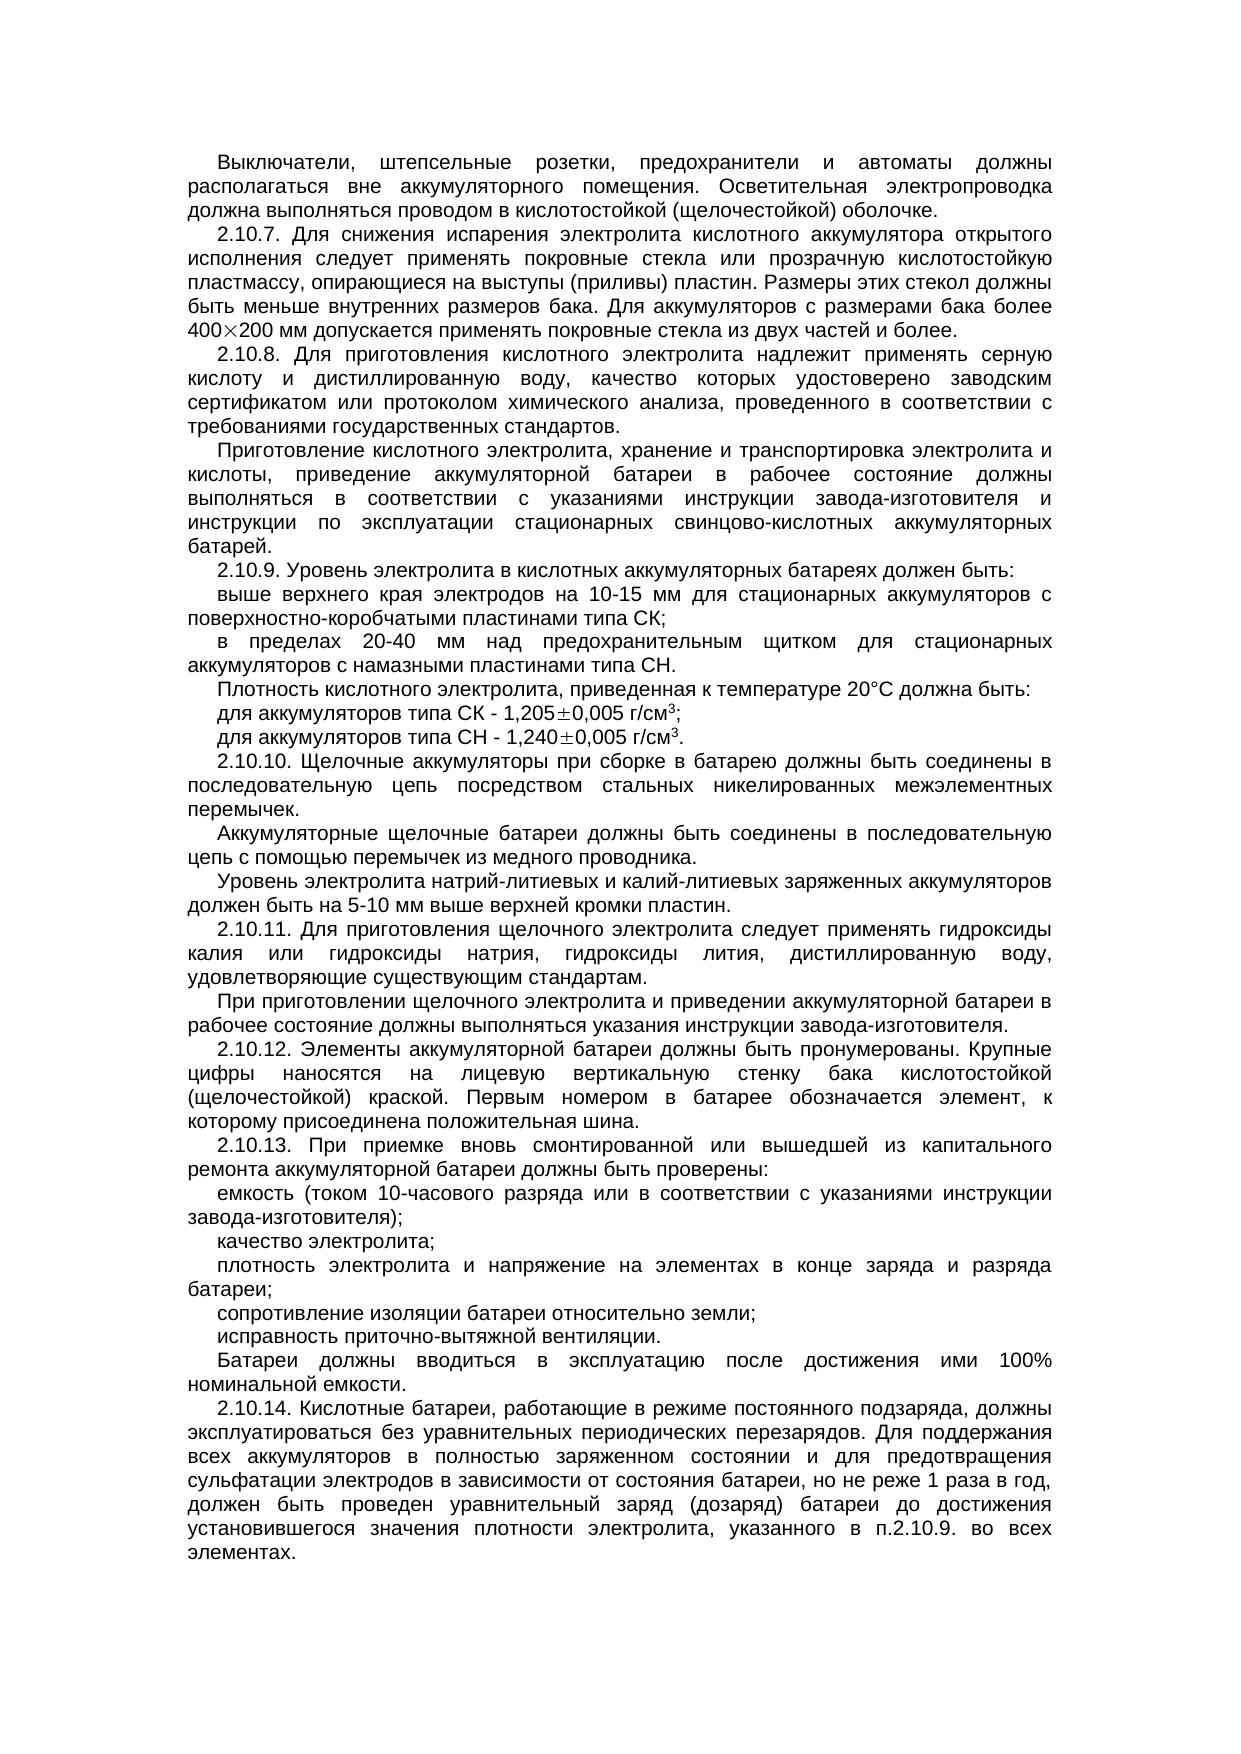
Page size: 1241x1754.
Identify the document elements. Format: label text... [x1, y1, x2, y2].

text Выключатели, штепсельные розетки, предохранители и автоматы должны располагаться вне аккумуляторного помещения. Осветительная электропроводка должна выполняться проводом в кислотостойкой (щелочестойкой) оболочке. [187, 150, 1053, 222]
text Уровень электролита натрий-литиевых и калий-литиевых заряженных аккумуляторов должен быть на 5-10 мм выше верхней кромки пластин. [187, 869, 1053, 917]
text в пределах 20-40 мм над предохранительным щитком для стационарных аккумуляторов с намазными пластинами типа СН. [187, 629, 1053, 677]
text Аккумуляторные щелочные батареи должны быть соединены в последовательную цепь с помощью перемычек из медного проводника. [187, 821, 1053, 869]
text 2.10.13. При приемке вновь смонтированной или вышедшей из капитального ремонта аккумуляторной батареи должны быть проверены: [187, 1133, 1053, 1181]
text для аккумуляторов типа СК - 1,2050,005 г/см3; [187, 701, 1053, 725]
text выше верхнего края электродов на 10-15 мм для стационарных аккумуляторов с поверхностно-коробчатыми пластинами типа СК; [187, 581, 1053, 629]
text 2.10.10. Щелочные аккумуляторы при сборке в батарею должны быть соединены в последовательную цепь посредством стальных никелированных межэлементных перемычек. [187, 749, 1053, 821]
text для аккумуляторов типа СН - 1,2400,005 г/см3. [187, 725, 1053, 749]
text качество электролита; [187, 1228, 1053, 1252]
text плотность электролита и напряжение на элементах в конце заряда и разряда батареи; [187, 1252, 1053, 1300]
text 2.10.14. Кислотные батареи, работающие в режиме постоянного подзаряда, должны эксплуатироваться без уравнительных периодических перезарядов. Для поддержания всех аккумуляторов в полностью заряженном состоянии и для предотвращения сульфатации электродов в зависимости от состояния батареи, но не реже 1 раза в год, должен быть проведен уравнительный заряд (дозаряд) батареи до достижения установившегося значения плотности электролита, указанного в п.2.10.9. во всех элементах. [187, 1396, 1053, 1564]
text исправность приточно-вытяжной вентиляции. [187, 1324, 1053, 1348]
text 2.10.9. Уровень электролита в кислотных аккумуляторных батареях должен быть: [187, 557, 1053, 581]
text При приготовлении щелочного электролита и приведении аккумуляторной батареи в рабочее состояние должны выполняться указания инструкции завода-изготовителя. [187, 989, 1053, 1037]
text Приготовление кислотного электролита, хранение и транспортировка электролита и кислоты, приведение аккумуляторной батареи в рабочее состояние должны выполняться в соответствии с указаниями инструкции завода-изготовителя и инструкции по эксплуатации стационарных свинцово-кислотных аккумуляторных батарей. [187, 438, 1053, 557]
text емкость (током 10-часового разряда или в соответствии с указаниями инструкции завода-изготовителя); [187, 1181, 1053, 1228]
text 2.10.11. Для приготовления щелочного электролита следует применять гидроксиды калия или гидроксиды натрия, гидроксиды лития, дистиллированную воду, удовлетворяющие существующим стандартам. [187, 917, 1053, 989]
text 2.10.12. Элементы аккумуляторной батареи должны быть пронумерованы. Крупные цифры наносятся на лицевую вертикальную стенку бака кислотостойкой (щелочестойкой) краской. Первым номером в батарее обозначается элемент, к которому присоединена положительная шина. [187, 1037, 1053, 1133]
text сопротивление изоляции батареи относительно земли; [187, 1300, 1053, 1324]
text Батареи должны вводиться в эксплуатацию после достижения ими 100% номинальной емкости. [187, 1348, 1053, 1396]
text 2.10.8. Для приготовления кислотного электролита надлежит применять серную кислоту и дистиллированную воду, качество которых удостоверено заводским сертификатом или протоколом химического анализа, проведенного в соответствии с требованиями государственных стандартов. [187, 342, 1053, 438]
text 2.10.7. Для снижения испарения электролита кислотного аккумулятора открытого исполнения следует применять покровные стекла или прозрачную кислотостойкую пластмассу, опирающиеся на выступы (приливы) пластин. Размеры этих стекол должны быть меньше внутренних размеров бака. Для аккумуляторов с размерами бака более 400200 мм допускается применять покровные стекла из двух частей и более. [187, 222, 1053, 342]
text Плотность кислотного электролита, приведенная к температуре 20°С должна быть: [187, 677, 1053, 701]
